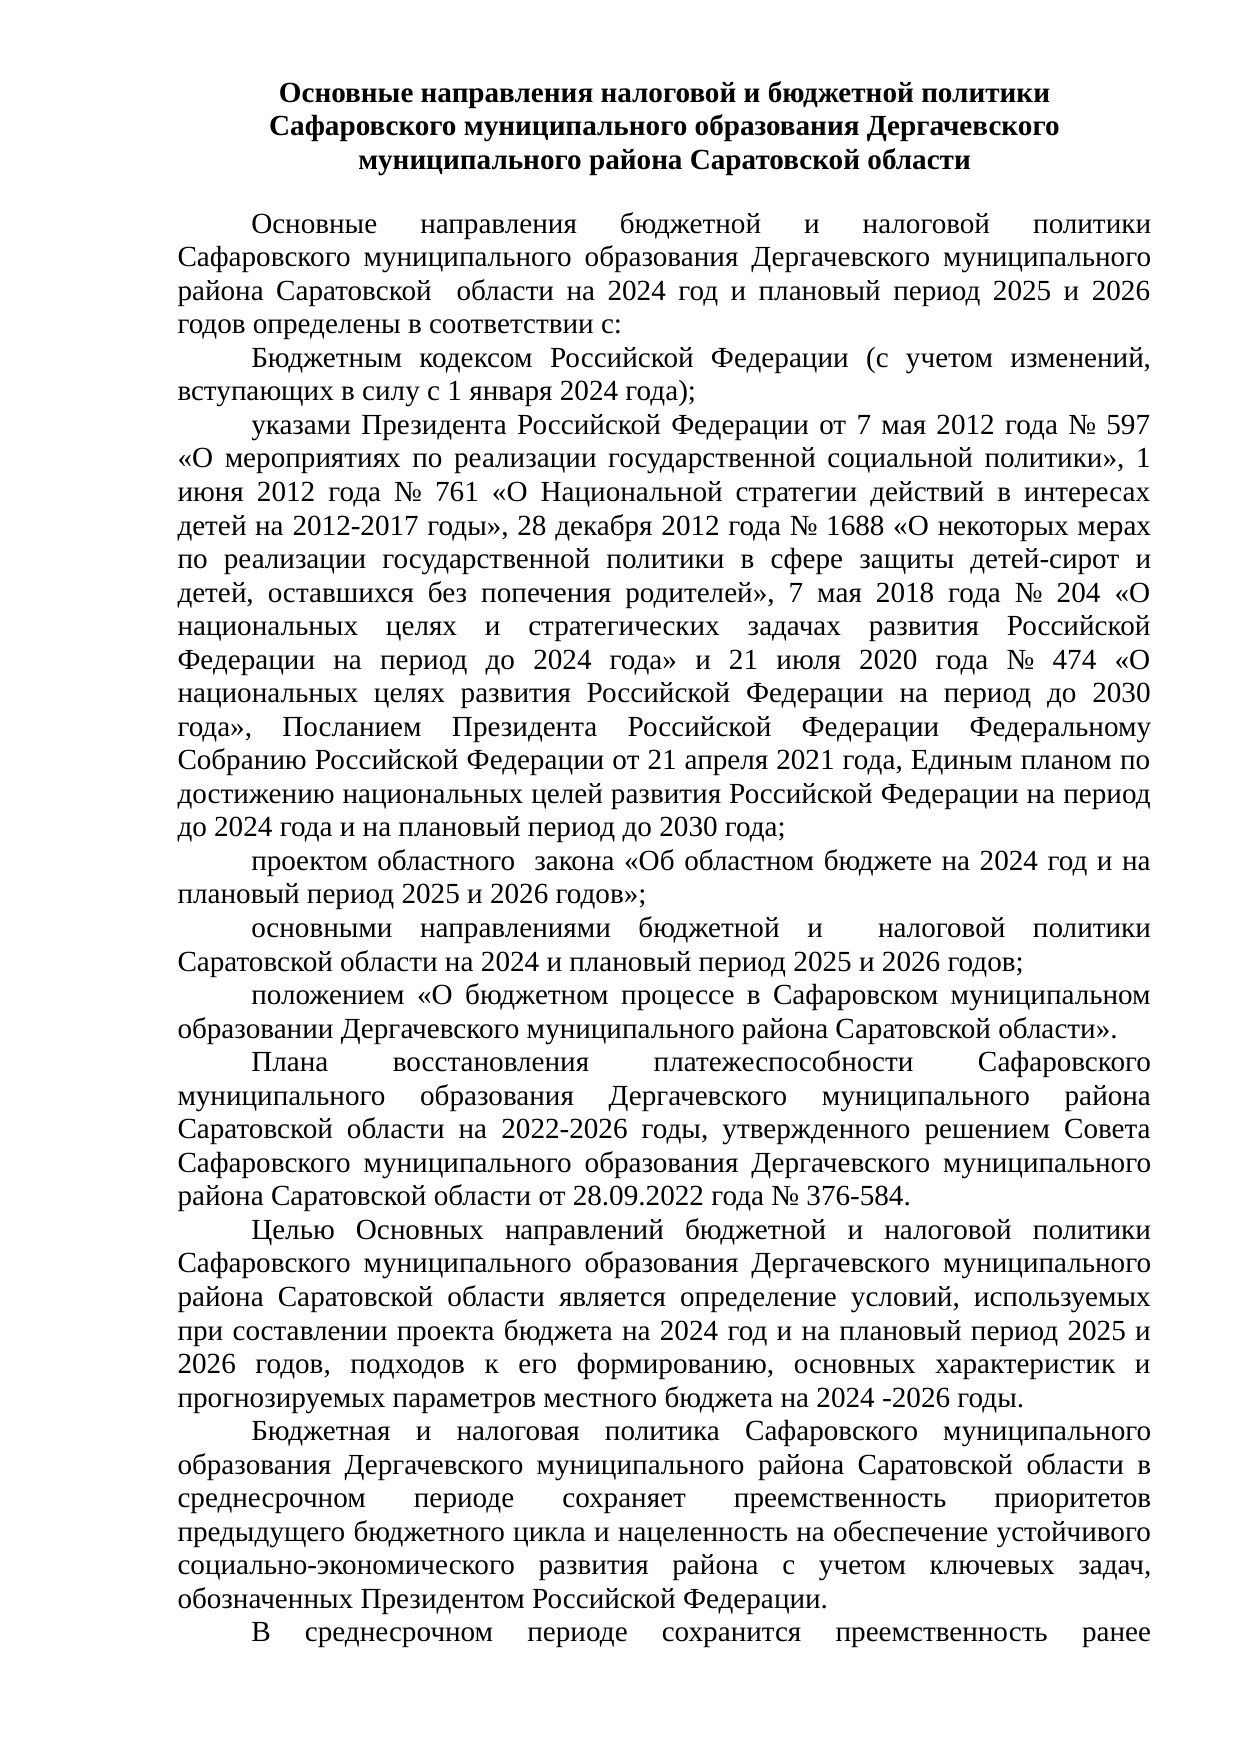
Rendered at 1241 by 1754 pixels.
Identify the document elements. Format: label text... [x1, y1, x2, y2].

text Бюджетным кодексом Российской Федерации (с учетом изменений, вступающих в силу с 1 января 2024 года); [177, 340, 1152, 407]
text положением «О бюджетном процессе в Сафаровском муниципальном образовании Дергачевского муниципального района Саратовской области». [177, 977, 1152, 1044]
text Основные направления налоговой и бюджетной политики [177, 75, 1152, 108]
text Плана восстановления платежеспособности Сафаровского муниципального образования Дергачевского муниципального района Саратовской области на 2022-2026 годы, утвержденного решением Совета Сафаровского муниципального образования Дергачевского муниципального района Саратовской области от 28.09.2022 года № 376-584. [177, 1044, 1152, 1212]
text Целью Основных направлений бюджетной и налоговой политики Сафаровского муниципального образования Дергачевского муниципального района Саратовской области является определение условий, используемых при составлении проекта бюджета на 2024 год и на плановый период 2025 и 2026 годов, подходов к его формированию, основных характеристик и прогнозируемых параметров местного бюджета на 2024 -2026 годы. [177, 1212, 1152, 1413]
text Бюджетная и налоговая политика Сафаровского муниципального образования Дергачевского муниципального района Саратовской области в среднесрочном периоде сохраняет преемственность приоритетов предыдущего бюджетного цикла и нацеленность на обеспечение устойчивого социально-экономического развития района с учетом ключевых задач, обозначенных Президентом Российской Федерации. [177, 1413, 1152, 1614]
text Сафаровского муниципального образования Дергачевского муниципального района Саратовской области [177, 108, 1152, 176]
text Основные направления бюджетной и налоговой политики Сафаровского муниципального образования Дергачевского муниципального района Саратовской области на 2024 год и плановый период 2025 и 2026 годов определены в соответствии с: [177, 206, 1152, 340]
text проектом областного закона «Об областном бюджете на 2024 год и на плановый период 2025 и 2026 годов»; [177, 843, 1152, 910]
text В среднесрочном периоде сохранится преемственность ранее [177, 1614, 1152, 1648]
text основными направлениями бюджетной и налоговой политики Саратовской области на 2024 и плановый период 2025 и 2026 годов; [177, 910, 1152, 977]
text указами Президента Российской Федерации от 7 мая 2012 года № 597 «О мероприятиях по реализации государственной социальной политики», 1 июня 2012 года № 761 «О Национальной стратегии действий в интересах детей на 2012-2017 годы», 28 декабря 2012 года № 1688 «О некоторых мерах по реализации государственной политики в сфере защиты детей-сирот и детей, оставшихся без попечения родителей», 7 мая 2018 года № 204 «О национальных целях и стратегических задачах развития Российской Федерации на период до 2024 года» и 21 июля 2020 года № 474 «О национальных целях развития Российской Федерации на период до 2030 года», Посланием Президента Российской Федерации Федеральному Собранию Российской Федерации от 21 апреля 2021 года, Единым планом по достижению национальных целей развития Российской Федерации на период до 2024 года и на плановый период до 2030 года; [177, 407, 1152, 843]
